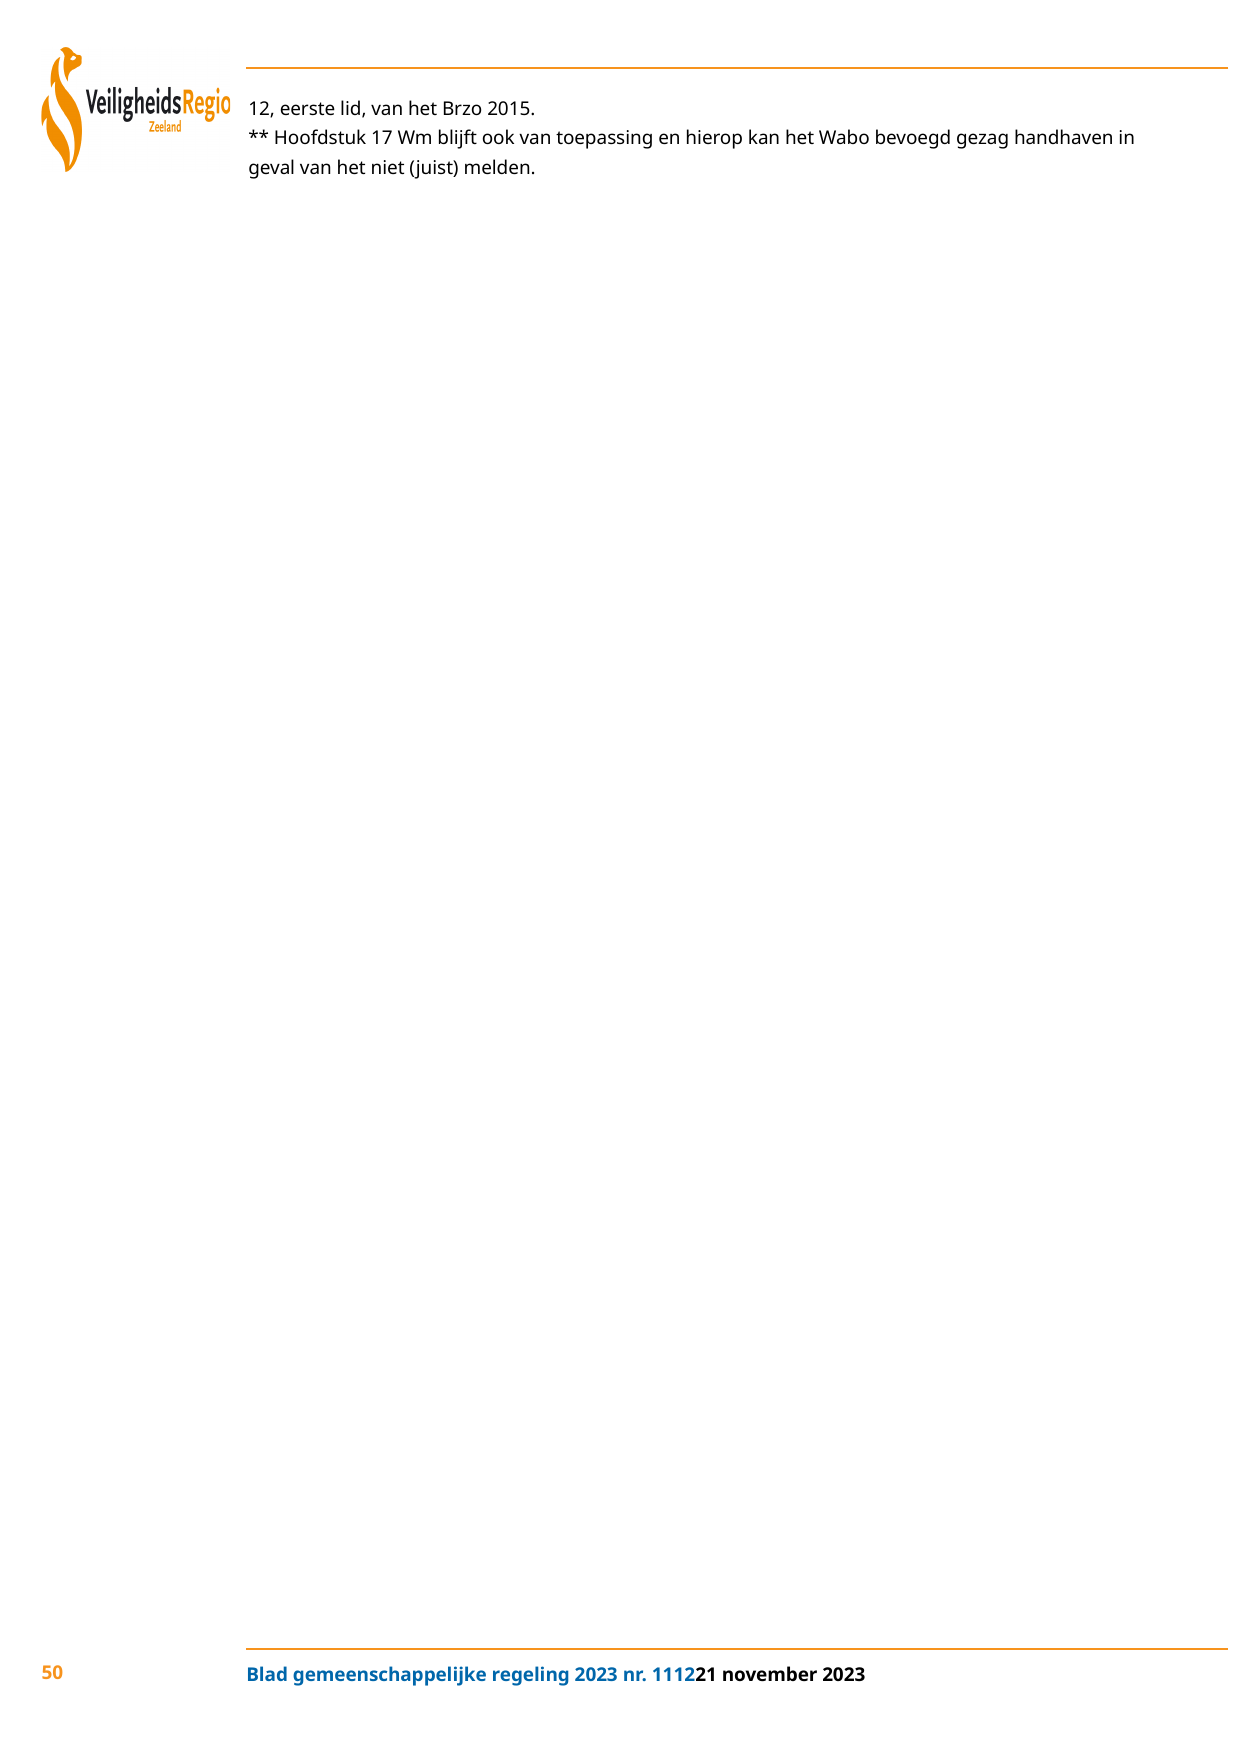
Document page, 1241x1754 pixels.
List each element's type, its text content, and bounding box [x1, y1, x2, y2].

text ** Hoofdstuk 17 Wm blijft ook van toepassing en hierop kan het Wabo bevoegd gezag handhaven in geval van het niet (juist) melden. [248, 124, 1152, 180]
picture [41, 47, 231, 172]
text 12, eerste lid, van het Brzo 2015. [248, 95, 1152, 121]
